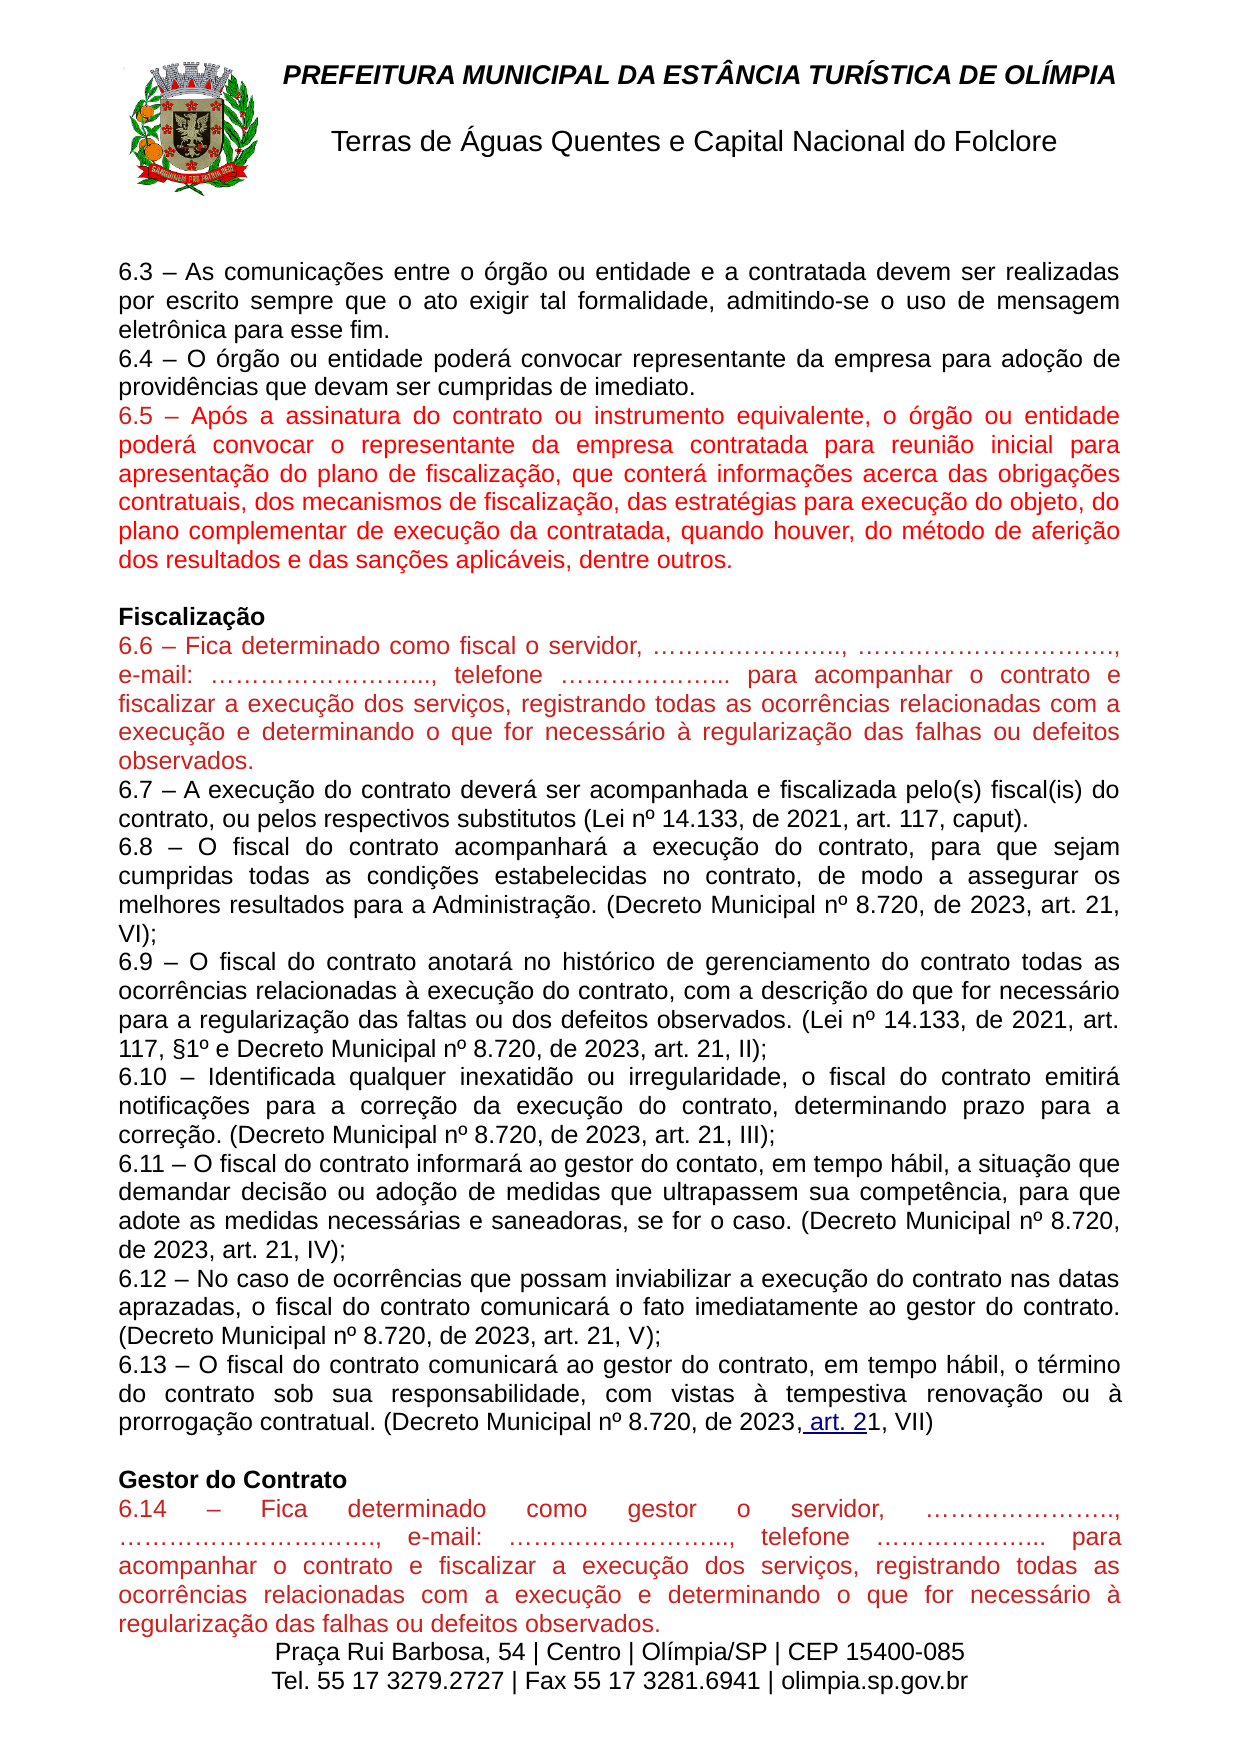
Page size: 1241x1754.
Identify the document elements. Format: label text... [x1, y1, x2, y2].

list 6.8 – O fiscal do contrato acompanhará a execução do contrato, para que sejam cumpridas todas as condições estabelecidas no contrato, de modo a assegurar os melhores resultados para a Administração. (Decreto Municipal nº 8.720, de 2023, art. 21, VI); [118, 832, 1122, 947]
list 6.13 – O fiscal do contrato comunicará ao gestor do contrato, em tempo hábil, o término do contrato sob sua responsabilidade, com vistas à tempestiva renovação ou à prorrogação contratual. (Decreto Municipal nº 8.720, de 2023, art. 21, VII) [118, 1350, 1122, 1436]
subtitle Fiscalização [118, 602, 1122, 631]
list 6.9 – O fiscal do contrato anotará no histórico de gerenciamento do contrato todas as ocorrências relacionadas à execução do contrato, com a descrição do que for necessário para a regularização das faltas ou dos defeitos observados. (Lei nº 14.133, de 2021, art. 117, §1º e Decreto Municipal nº 8.720, de 2023, art. 21, II); [118, 947, 1122, 1062]
list 6.11 – O fiscal do contrato informará ao gestor do contato, em tempo hábil, a situação que demandar decisão ou adoção de medidas que ultrapassem sua competência, para que adote as medidas necessárias e saneadoras, se for o caso. (Decreto Municipal nº 8.720, de 2023, art. 21, IV); [118, 1148, 1122, 1263]
list 6.7 – A execução do contrato deverá ser acompanhada e fiscalizada pelo(s) fiscal(is) do contrato, ou pelos respectivos substitutos (Lei nº 14.133, de 2021, art. 117, caput). [118, 775, 1122, 832]
list 6.3 – As comunicações entre o órgão ou entidade e a contratada devem ser realizadas por escrito sempre que o ato exigir tal formalidade, admitindo-se o uso de mensagem eletrônica para esse fim. [118, 257, 1122, 343]
list 6.10 – Identificada qualquer inexatidão ou irregularidade, o fiscal do contrato emitirá notificações para a correção da execução do contrato, determinando prazo para a correção. (Decreto Municipal nº 8.720, de 2023, art. 21, III); [118, 1062, 1122, 1148]
subtitle Gestor do Contrato [118, 1465, 1122, 1493]
picture [121, 59, 267, 200]
list 6.14 – Fica determinado como gestor o servidor, ………………….., …………………………., e-mail: ……………………..., telefone ………………... para acompanhar o contrato e fiscalizar a execução dos serviços, registrando todas as ocorrências relacionadas com a execução e determinando o que for necessário à regularização das falhas ou defeitos observados. [118, 1493, 1122, 1637]
list 6.12 – No caso de ocorrências que possam inviabilizar a execução do contrato nas datas aprazadas, o fiscal do contrato comunicará o fato imediatamente ao gestor do contrato. (Decreto Municipal nº 8.720, de 2023, art. 21, V); [118, 1263, 1122, 1350]
list 6.6 – Fica determinado como fiscal o servidor, ………………….., …………………………., e-mail: ……………………..., telefone ………………... para acompanhar o contrato e fiscalizar a execução dos serviços, registrando todas as ocorrências relacionadas com a execução e determinando o que for necessário à regularização das falhas ou defeitos observados. [118, 631, 1122, 775]
list 6.5 – Após a assinatura do contrato ou instrumento equivalente, o órgão ou entidade poderá convocar o representante da empresa contratada para reunião inicial para apresentação do plano de fiscalização, que conterá informações acerca das obrigações contratuais, dos mecanismos de fiscalização, das estratégias para execução do objeto, do plano complementar de execução da contratada, quando houver, do método de aferição dos resultados e das sanções aplicáveis, dentre outros. [118, 401, 1122, 573]
list 6.4 – O órgão ou entidade poderá convocar representante da empresa para adoção de providências que devam ser cumpridas de imediato. [118, 343, 1122, 401]
